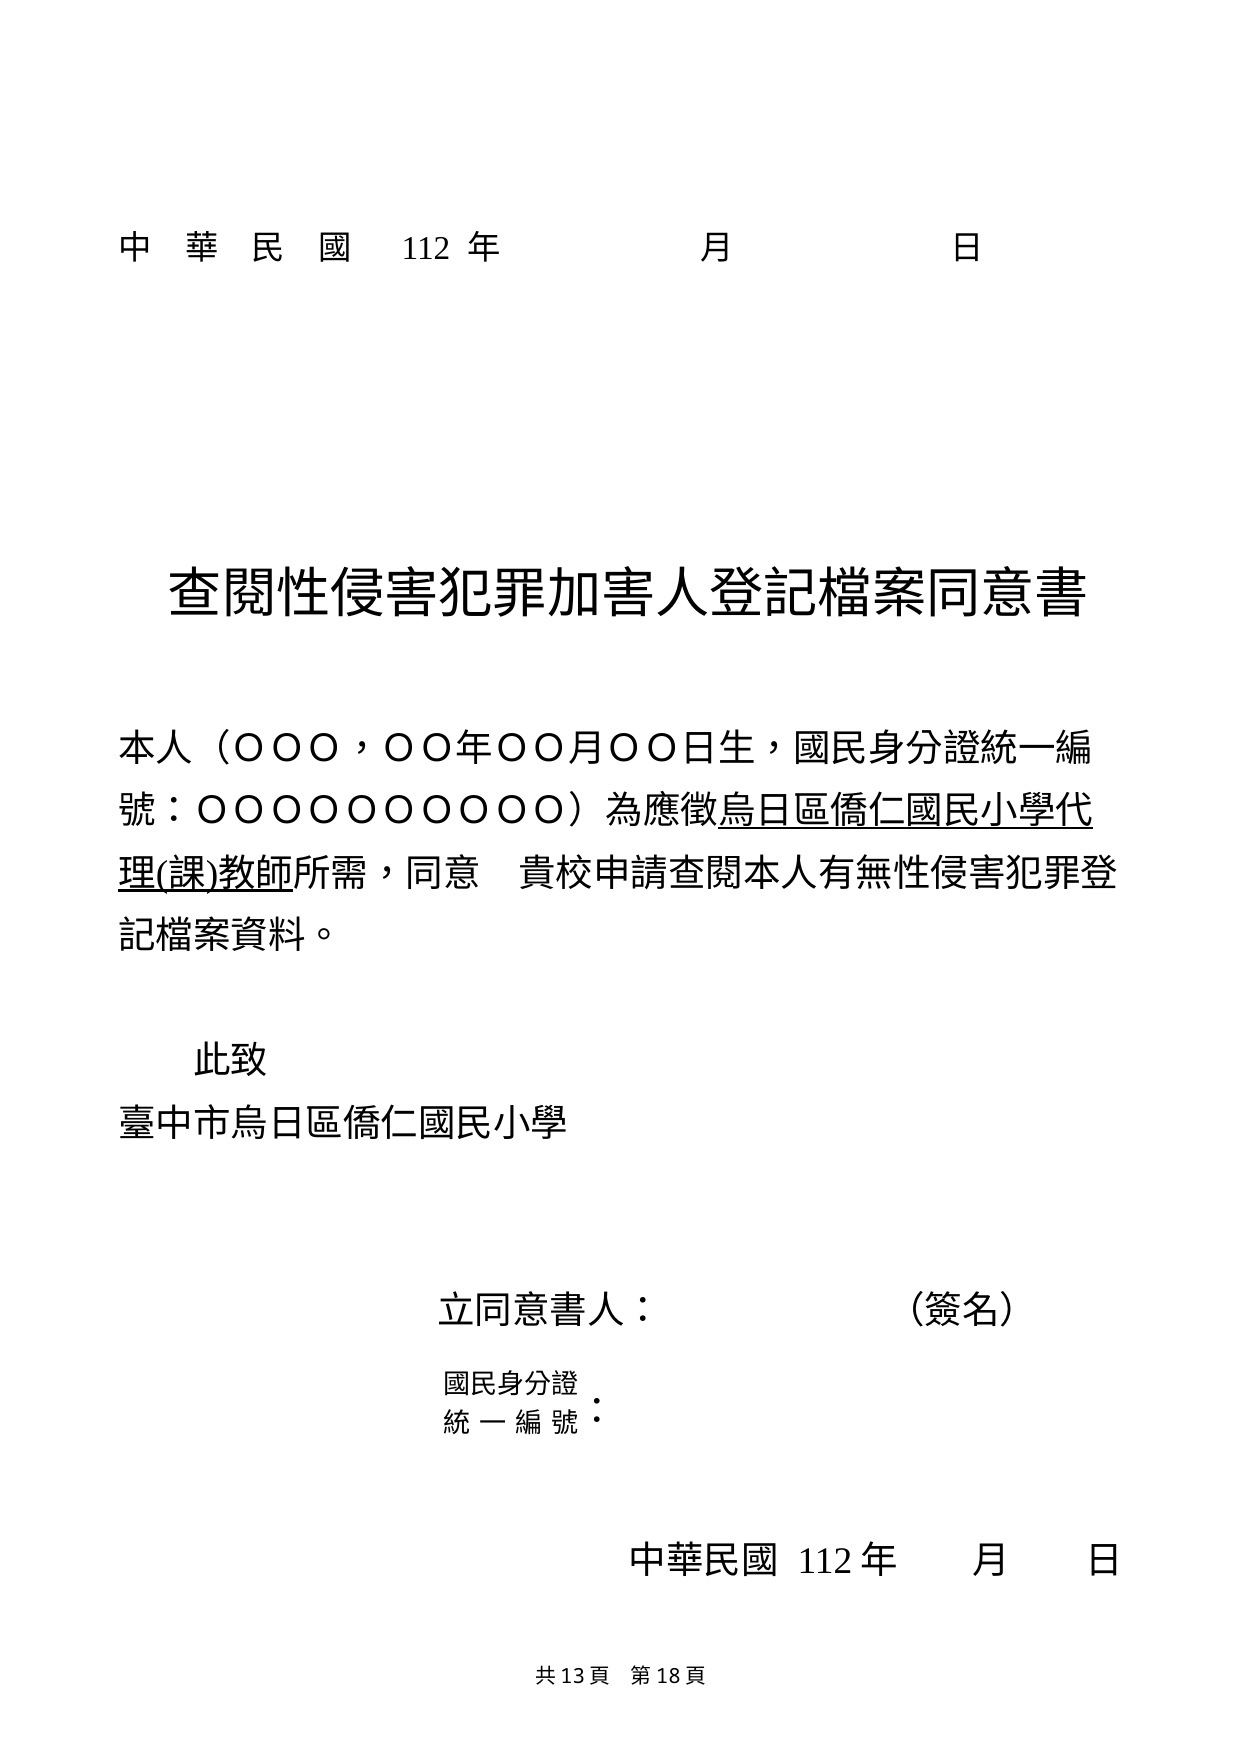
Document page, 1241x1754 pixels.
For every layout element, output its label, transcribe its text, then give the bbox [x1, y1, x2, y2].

text 臺中市烏日區僑仁國民小學 [118, 1078, 1122, 1141]
text 本人（ＯＯＯ，ＯＯ年ＯＯ月ＯＯ日生，國民身分證統一編號：ＯＯＯＯＯＯＯＯＯＯ）為應徵烏日區僑仁國民小學代理(課)教師所需，同意 貴校申請查閱本人有無性侵害犯罪登記檔案資料。 [118, 703, 1122, 953]
text 中華民國 112年 月 日 [118, 1516, 1122, 1578]
text 立同意書人： （簽名） [118, 1266, 1122, 1328]
text 中 華 民 國 112 年 月 日 [118, 203, 1122, 266]
text 查閱性侵害犯罪加害人登記檔案同意書 [118, 516, 1138, 641]
text 國民身分證統一編號： [118, 1328, 1122, 1453]
text 此致 [118, 1016, 1122, 1078]
